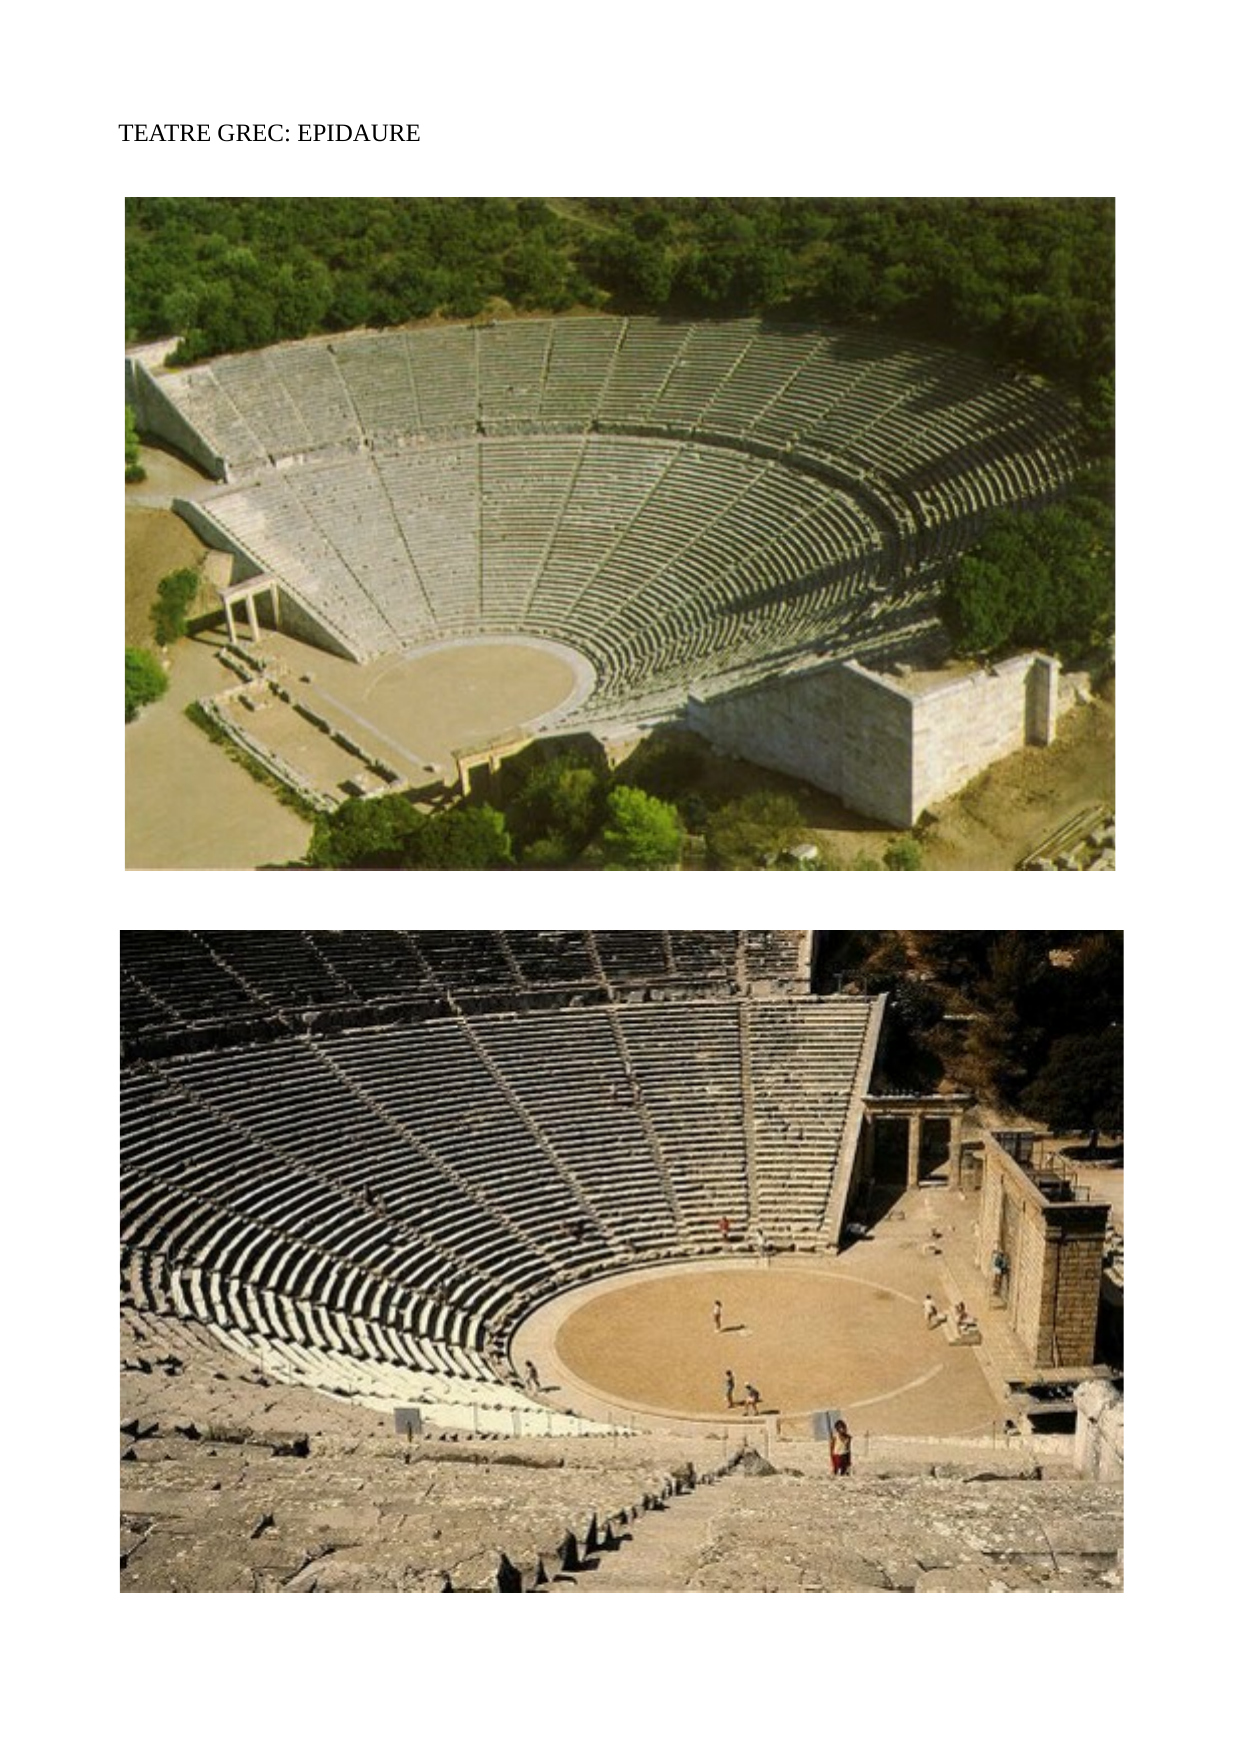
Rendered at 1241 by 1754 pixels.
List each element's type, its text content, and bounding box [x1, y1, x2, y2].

picture [124, 197, 1116, 871]
picture [119, 930, 1124, 1593]
text TEATRE GREC: EPIDAURE [118, 118, 1122, 147]
